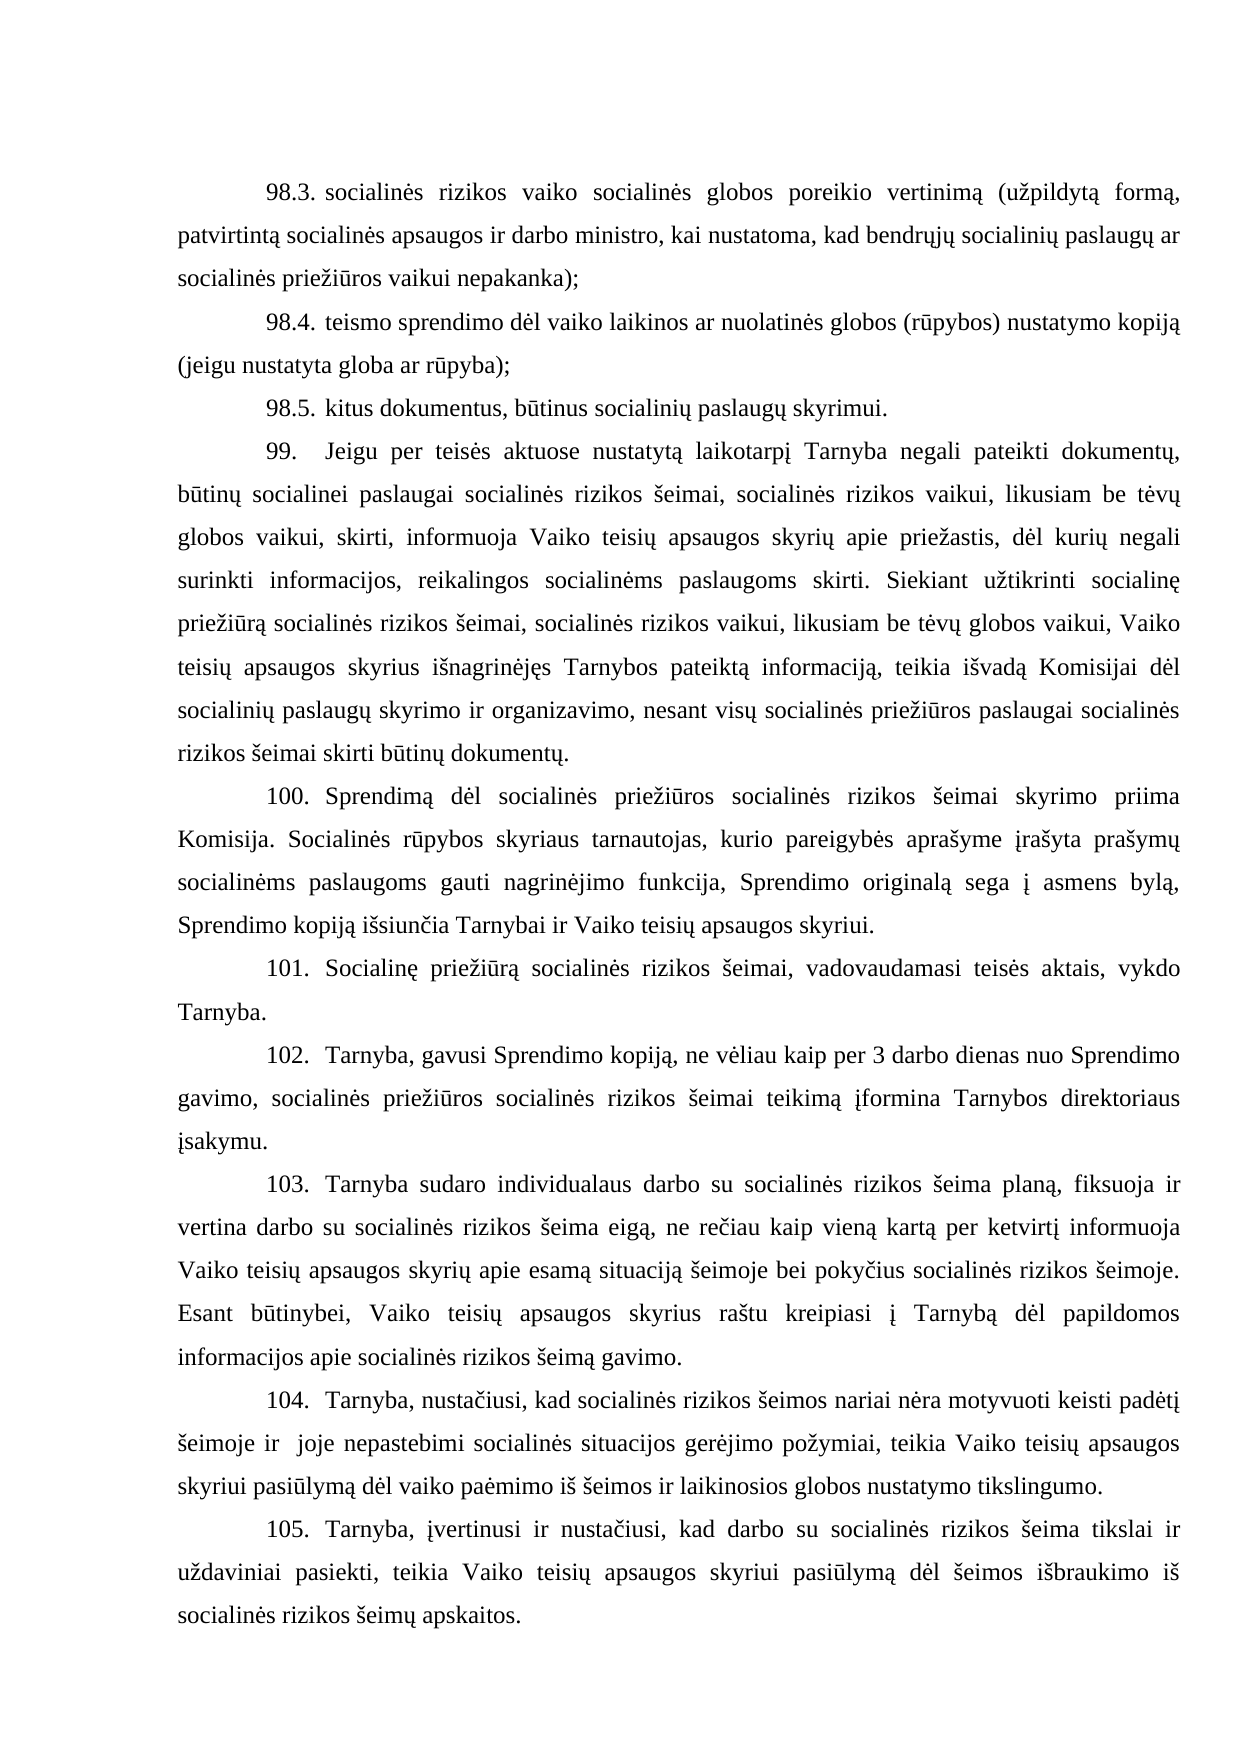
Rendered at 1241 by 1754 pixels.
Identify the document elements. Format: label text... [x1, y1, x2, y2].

text 99. Jeigu per teisės aktuose nustatytą laikotarpį Tarnyba negali pateikti dokumentų, būtinų socialinei paslaugai socialinės rizikos šeimai, socialinės rizikos vaikui, likusiam be tėvų globos vaikui, skirti, informuoja Vaiko teisių apsaugos skyrių apie priežastis, dėl kurių negali surinkti informacijos, reikalingos socialinėms paslaugoms skirti. Siekiant užtikrinti socialinę priežiūrą socialinės rizikos šeimai, socialinės rizikos vaikui, likusiam be tėvų globos vaikui, Vaiko teisių apsaugos skyrius išnagrinėjęs Tarnybos pateiktą informaciją, teikia išvadą Komisijai dėl socialinių paslaugų skyrimo ir organizavimo, nesant visų socialinės priežiūros paslaugai socialinės rizikos šeimai skirti būtinų dokumentų. [177, 436, 1181, 767]
text 100. Sprendimą dėl socialinės priežiūros socialinės rizikos šeimai skyrimo priima Komisija. Socialinės rūpybos skyriaus tarnautojas, kurio pareigybės aprašyme įrašyta prašymų socialinėms paslaugoms gauti nagrinėjimo funkcija, Sprendimo originalą sega į asmens bylą, Sprendimo kopiją išsiunčia Tarnybai ir Vaiko teisių apsaugos skyriui. [177, 781, 1181, 939]
text 101. Socialinę priežiūrą socialinės rizikos šeimai, vadovaudamasi teisės aktais, vykdo Tarnyba. [177, 953, 1181, 1025]
text 98.5. kitus dokumentus, būtinus socialinių paslaugų skyrimui. [177, 393, 1181, 422]
text 104. Tarnyba, nustačiusi, kad socialinės rizikos šeimos nariai nėra motyvuoti keisti padėtį šeimoje ir joje nepastebimi socialinės situacijos gerėjimo požymiai, teikia Vaiko teisių apsaugos skyriui pasiūlymą dėl vaiko paėmimo iš šeimos ir laikinosios globos nustatymo tikslingumo. [177, 1385, 1181, 1500]
text 102. Tarnyba, gavusi Sprendimo kopiją, ne vėliau kaip per 3 darbo dienas nuo Sprendimo gavimo, socialinės priežiūros socialinės rizikos šeimai teikimą įformina Tarnybos direktoriaus įsakymu. [177, 1040, 1181, 1155]
text 98.3. socialinės rizikos vaiko socialinės globos poreikio vertinimą (užpildytą formą, patvirtintą socialinės apsaugos ir darbo ministro, kai nustatoma, kad bendrųjų socialinių paslaugų ar socialinės priežiūros vaikui nepakanka); [177, 177, 1181, 292]
text 103. Tarnyba sudaro individualaus darbo su socialinės rizikos šeima planą, fiksuoja ir vertina darbo su socialinės rizikos šeima eigą, ne rečiau kaip vieną kartą per ketvirtį informuoja Vaiko teisių apsaugos skyrių apie esamą situaciją šeimoje bei pokyčius socialinės rizikos šeimoje. Esant būtinybei, Vaiko teisių apsaugos skyrius raštu kreipiasi į Tarnybą dėl papildomos informacijos apie socialinės rizikos šeimą gavimo. [177, 1169, 1181, 1370]
text 105. Tarnyba, įvertinusi ir nustačiusi, kad darbo su socialinės rizikos šeima tikslai ir uždaviniai pasiekti, teikia Vaiko teisių apsaugos skyriui pasiūlymą dėl šeimos išbraukimo iš socialinės rizikos šeimų apskaitos. [177, 1514, 1181, 1629]
text 98.4. teismo sprendimo dėl vaiko laikinos ar nuolatinės globos (rūpybos) nustatymo kopiją (jeigu nustatyta globa ar rūpyba); [177, 307, 1181, 378]
